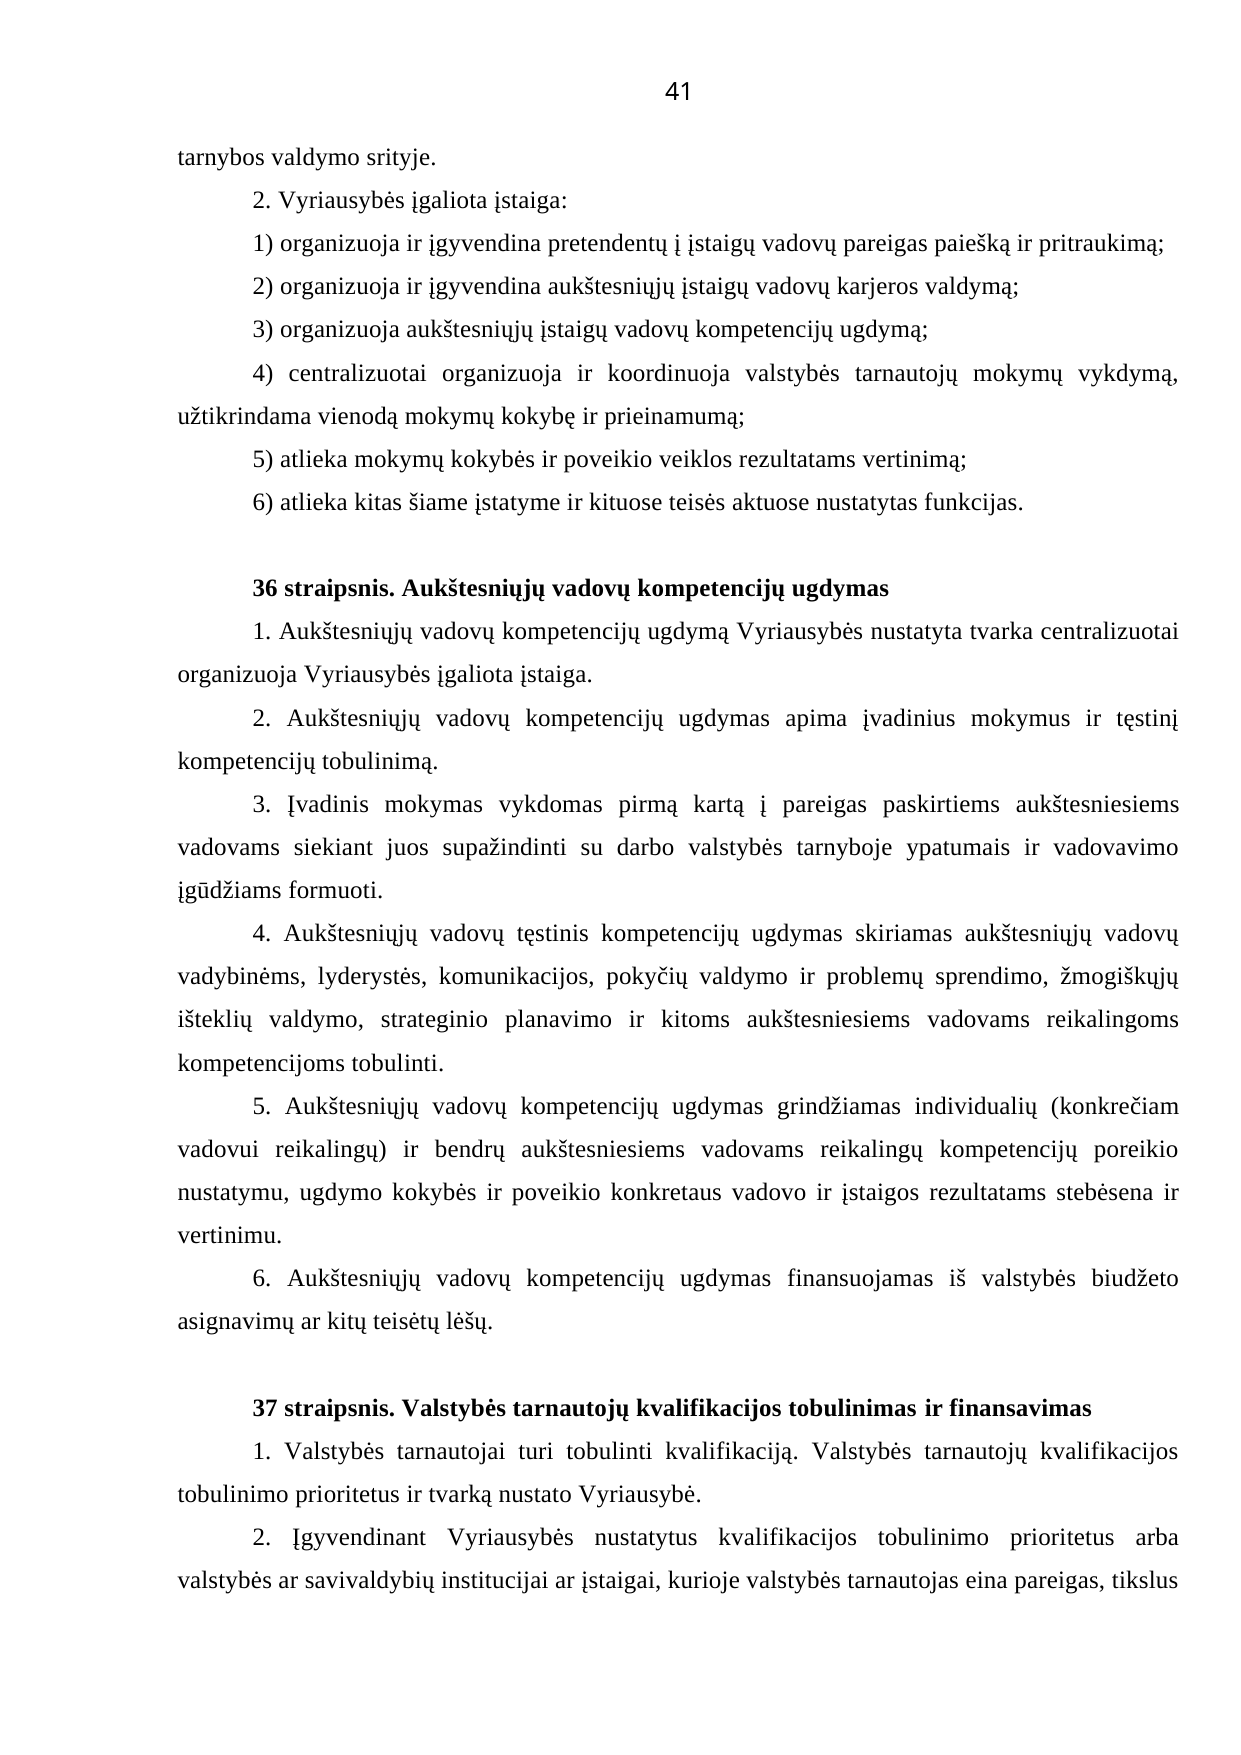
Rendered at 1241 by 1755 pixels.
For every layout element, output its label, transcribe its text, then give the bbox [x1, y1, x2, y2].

text 36 straipsnis. Aukštesniųjų vadovų kompetencijų ugdymas [177, 573, 1181, 602]
text 2. Aukštesniųjų vadovų kompetencijų ugdymas apima įvadinius mokymus ir tęstinį kompetencijų tobulinimą. [177, 703, 1181, 774]
text 3. Įvadinis mokymas vykdomas pirmą kartą į pareigas paskirtiems aukštesniesiems vadovams siekiant juos supažindinti su darbo valstybės tarnyboje ypatumais ir vadovavimo įgūdžiams formuoti. [177, 789, 1181, 904]
text 3) organizuoja aukštesniųjų įstaigų vadovų kompetencijų ugdymą; [177, 314, 1181, 343]
text 2. Įgyvendinant Vyriausybės nustatytus kvalifikacijos tobulinimo prioritetus arba valstybės ar savivaldybių institucijai ar įstaigai, kurioje valstybės tarnautojas eina pareigas, tikslus [177, 1522, 1181, 1594]
text 37 straipsnis. Valstybės tarnautojų kvalifikacijos tobulinimas ir finansavimas [177, 1393, 1181, 1421]
text 2) organizuoja ir įgyvendina aukštesniųjų įstaigų vadovų karjeros valdymą; [177, 271, 1181, 300]
text 4. Aukštesniųjų vadovų tęstinis kompetencijų ugdymas skiriamas aukštesniųjų vadovų vadybinėms, lyderystės, komunikacijos, pokyčių valdymo ir problemų sprendimo, žmogiškųjų išteklių valdymo, strateginio planavimo ir kitoms aukštesniesiems vadovams reikalingoms kompetencijoms tobulinti. [177, 918, 1181, 1076]
text 6) atlieka kitas šiame įstatyme ir kituose teisės aktuose nustatytas funkcijas. [177, 487, 1181, 516]
text 2. Vyriausybės įgaliota įstaiga: [177, 185, 1181, 214]
text 1. Aukštesniųjų vadovų kompetencijų ugdymą Vyriausybės nustatyta tvarka centralizuotai organizuoja Vyriausybės įgaliota įstaiga. [177, 616, 1181, 688]
text 1) organizuoja ir įgyvendina pretendentų į įstaigų vadovų pareigas paiešką ir pritraukimą; [177, 228, 1181, 257]
text tarnybos valdymo srityje. [177, 142, 1181, 171]
text 4) centralizuotai organizuoja ir koordinuoja valstybės tarnautojų mokymų vykdymą, užtikrindama vienodą mokymų kokybę ir prieinamumą; [177, 358, 1181, 429]
text 6. Aukštesniųjų vadovų kompetencijų ugdymas finansuojamas iš valstybės biudžeto asignavimų ar kitų teisėtų lėšų. [177, 1263, 1181, 1335]
text 1. Valstybės tarnautojai turi tobulinti kvalifikaciją. Valstybės tarnautojų kvalifikacijos tobulinimo prioritetus ir tvarką nustato Vyriausybė. [177, 1436, 1181, 1508]
text 5. Aukštesniųjų vadovų kompetencijų ugdymas grindžiamas individualių (konkrečiam vadovui reikalingų) ir bendrų aukštesniesiems vadovams reikalingų kompetencijų poreikio nustatymu, ugdymo kokybės ir poveikio konkretaus vadovo ir įstaigos rezultatams stebėsena ir vertinimu. [177, 1091, 1181, 1249]
text 5) atlieka mokymų kokybės ir poveikio veiklos rezultatams vertinimą; [177, 444, 1181, 473]
